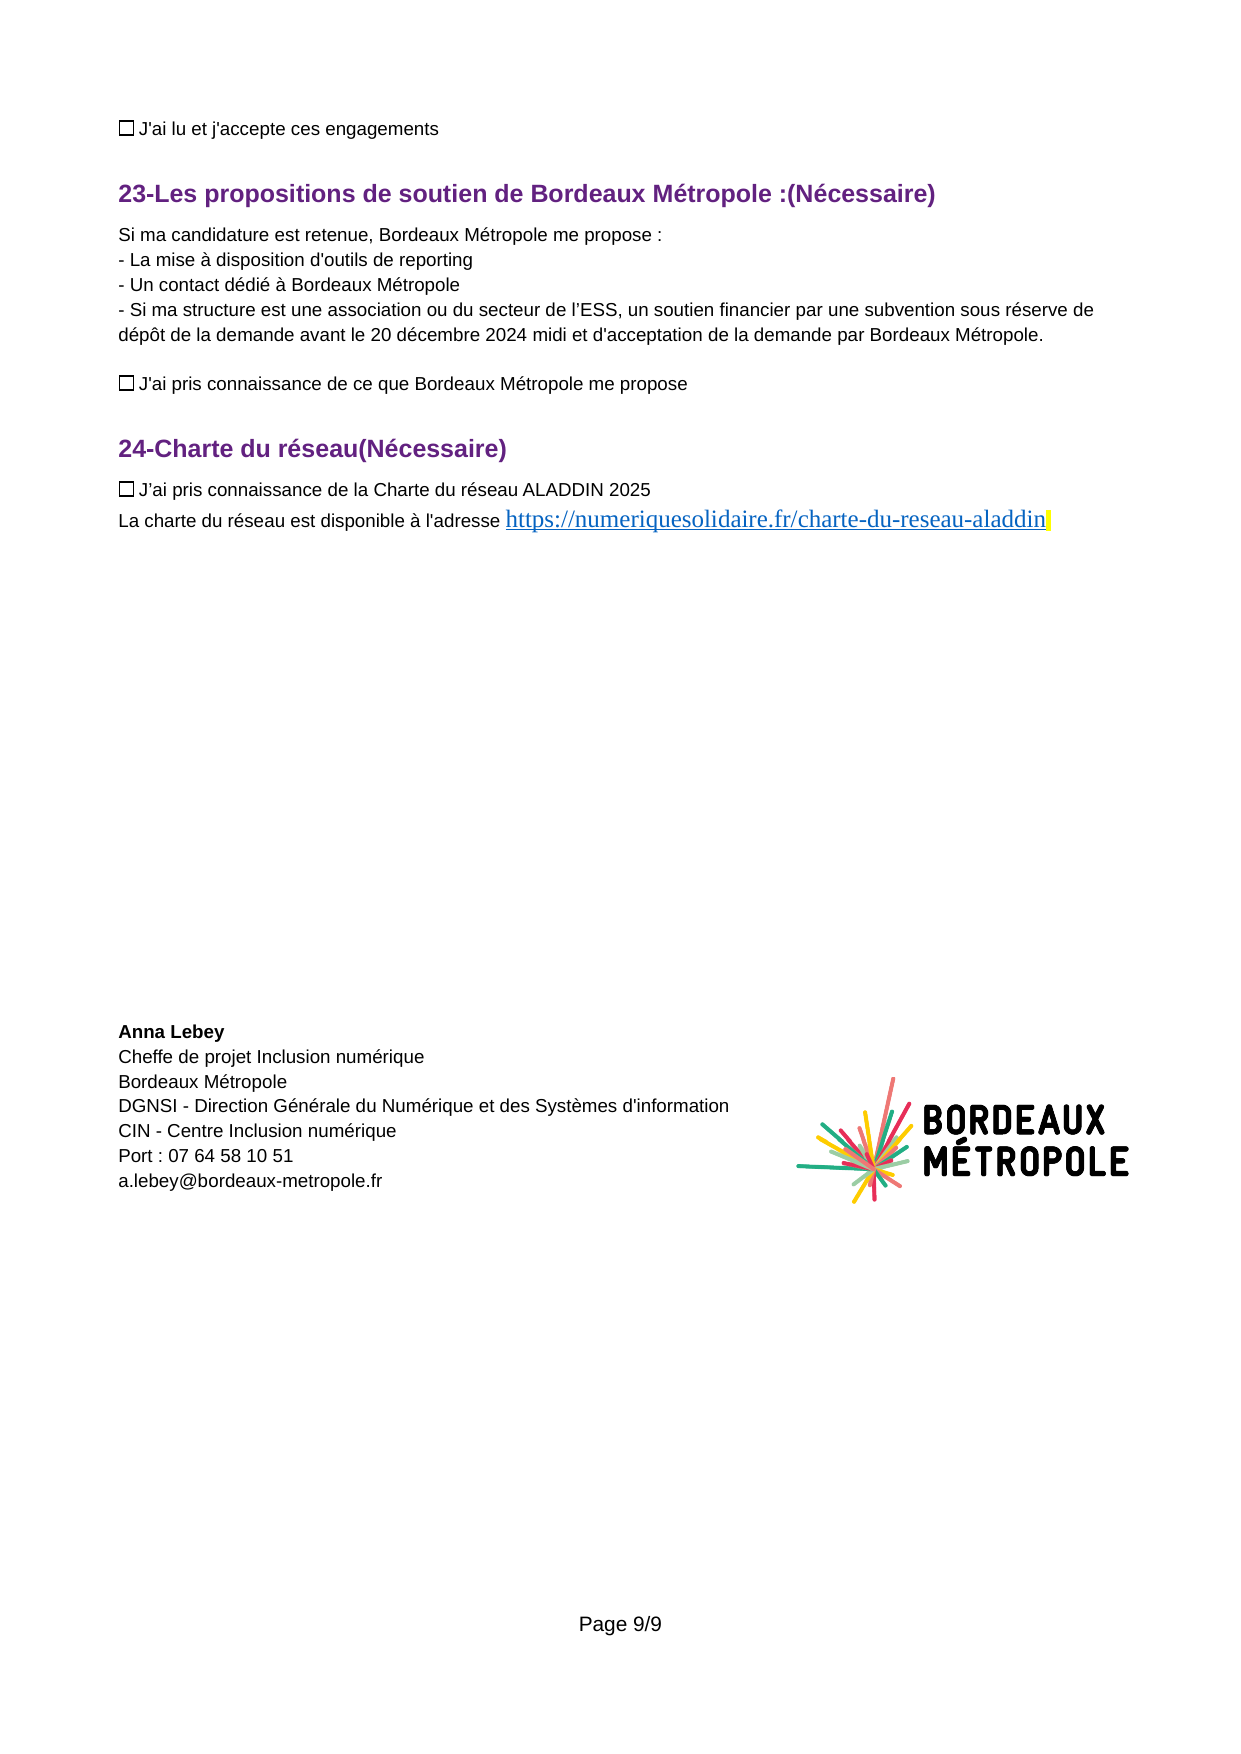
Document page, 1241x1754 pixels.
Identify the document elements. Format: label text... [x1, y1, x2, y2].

text Anna Lebey [118, 1021, 1122, 1042]
text a.lebey@bordeaux-metropole.fr [118, 1169, 796, 1191]
text Si ma candidature est retenue, Bordeaux Métropole me propose : - La mise à disposition d'outils de reporting - Un contact dédié à Bordeaux Métropole - Si ma structure est une association ou du secteur de l’ESS, un soutien financier par une subvention sous réserve de dépôt de la demande avant le 20 décembre 2024 midi et d'acceptation de la demande par Bordeaux Métropole. [118, 224, 1122, 370]
text DGNSI - Direction Générale du Numérique et des Systèmes d'information [118, 1095, 796, 1117]
text J’ai pris connaissance de la Charte du réseau ALADDIN 2025 [118, 479, 1122, 501]
text 23-Les propositions de soutien de Bordeaux Métropole :(Nécessaire) [118, 179, 1122, 208]
text Port : 07 64 58 10 51 [118, 1145, 796, 1166]
text Bordeaux Métropole [118, 1070, 1122, 1092]
text Cheffe de projet Inclusion numérique [118, 1046, 1122, 1067]
picture [796, 1077, 1129, 1204]
text J'ai lu et j'accepte ces engagements [118, 118, 1122, 140]
text J'ai pris connaissance de ce que Bordeaux Métropole me propose [118, 373, 1122, 394]
text CIN - Centre Inclusion numérique [118, 1120, 796, 1142]
text 24-Charte du réseau(Nécessaire) [118, 434, 1122, 463]
text La charte du réseau est disponible à l'adresse https://numeriquesolidaire.fr/charte-du-reseau-aladdin [118, 504, 1122, 533]
